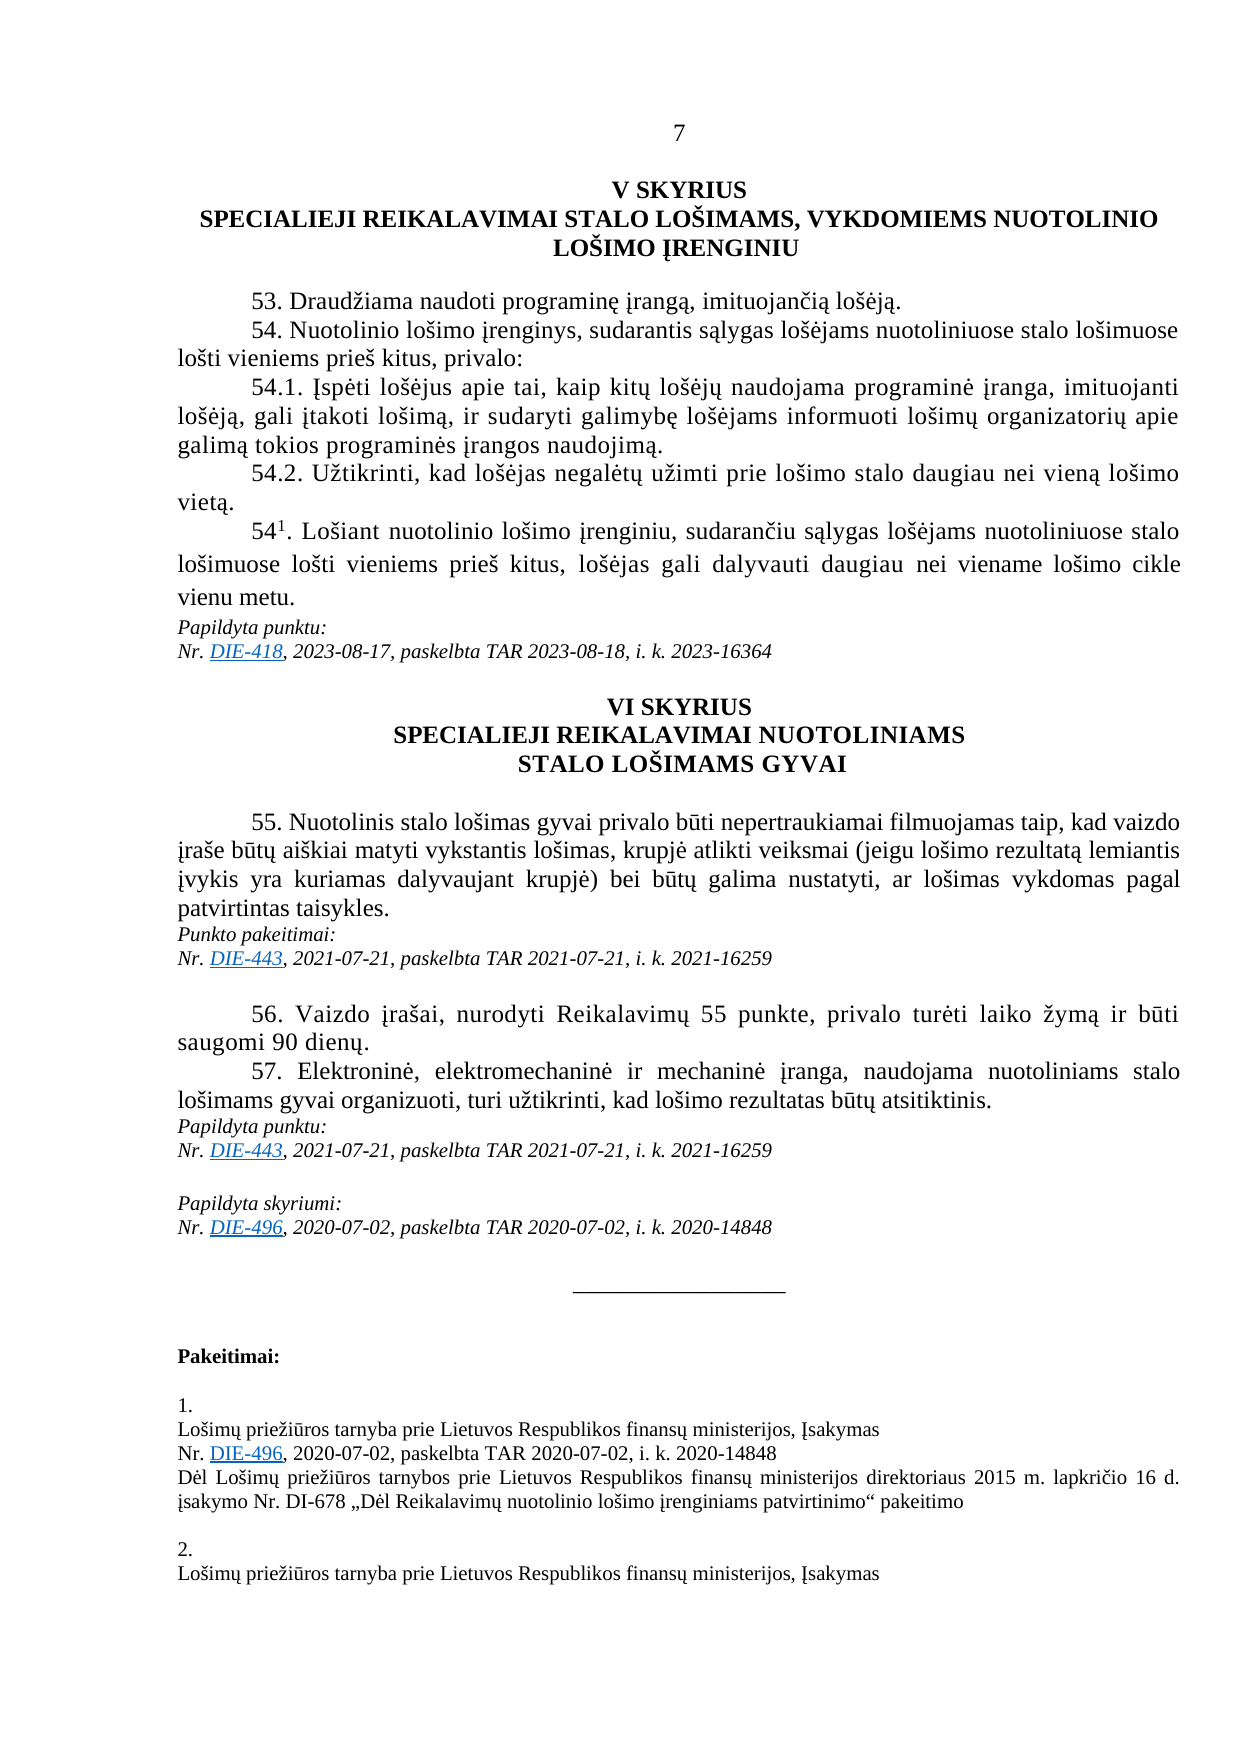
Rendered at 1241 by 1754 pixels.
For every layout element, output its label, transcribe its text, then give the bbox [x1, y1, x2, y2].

text SPECIALIEJI REIKALAVIMAI NUOTOLINIAMS [177, 721, 1181, 749]
text Papildyta skyriumi: [177, 1191, 1181, 1215]
text Lošimų priežiūros tarnyba prie Lietuvos Respublikos finansų ministerijos, Įsakymas [177, 1417, 1181, 1441]
text Nr. DIE-418, 2023-08-17, paskelbta TAR 2023-08-18, i. k. 2023-16364 [177, 639, 1181, 663]
text V SKYRIUS [177, 176, 1181, 204]
text 54.1. Įspėti lošėjus apie tai, kaip kitų lošėjų naudojama programinė įranga, imituojanti lošėją, gali įtakoti lošimą, ir sudaryti galimybę lošėjams informuoti lošimų organizatorių apie galimą tokios programinės įrangos naudojimą. [177, 372, 1181, 458]
text 55. Nuotolinis stalo lošimas gyvai privalo būti nepertraukiamai filmuojamas taip, kad vaizdo įraše būtų aiškiai matyti vykstantis lošimas, krupjė atlikti veiksmai (jeigu lošimo rezultatą lemiantis įvykis yra kuriamas dalyvaujant krupjė) bei būtų galima nustatyti, ar lošimas vykdomas pagal patvirtintas taisykles. [177, 807, 1181, 922]
text Dėl Lošimų priežiūros tarnybos prie Lietuvos Respublikos finansų ministerijos direktoriaus 2015 m. lapkričio 16 d. įsakymo Nr. DI-678 „Dėl Reikalavimų nuotolinio lošimo įrenginiams patvirtinimo“ pakeitimo [177, 1465, 1181, 1513]
text STALO LOŠIMAMS GYVAI [177, 749, 1181, 778]
text 54.2. Užtikrinti, kad lošėjas negalėtų užimti prie lošimo stalo daugiau nei vieną lošimo vietą. [177, 458, 1181, 516]
text Lošimų priežiūros tarnyba prie Lietuvos Respublikos finansų ministerijos, Įsakymas [177, 1561, 1181, 1585]
text Pakeitimai: [177, 1344, 1181, 1368]
text Papildyta punktu: [177, 615, 1181, 639]
text 54. Nuotolinio lošimo įrenginys, sudarantis sąlygas lošėjams nuotoliniuose stalo lošimuose lošti vieniems prieš kitus, privalo: [177, 315, 1181, 372]
text 2. [177, 1537, 1181, 1561]
text 53. Draudžiama naudoti programinę įrangą, imituojančią lošėją. [177, 286, 1181, 315]
text _________________ [177, 1267, 1181, 1296]
text SPECIALIEJI REIKALAVIMAI STALO LOŠIMAMS, VYKDOMIEMS NUOTOLINIO LOŠIMO ĮRENGINIU [177, 204, 1181, 262]
text 57. Elektroninė, elektromechaninė ir mechaninė įranga, naudojama nuotoliniams stalo lošimams gyvai organizuoti, turi užtikrinti, kad lošimo rezultatas būtų atsitiktinis. [177, 1056, 1181, 1114]
text Nr. DIE-496, 2020-07-02, paskelbta TAR 2020-07-02, i. k. 2020-14848 [177, 1441, 1181, 1465]
text Nr. DIE-496, 2020-07-02, paskelbta TAR 2020-07-02, i. k. 2020-14848 [177, 1215, 1181, 1239]
text Papildyta punktu: [177, 1114, 1181, 1138]
text Nr. DIE-443, 2021-07-21, paskelbta TAR 2021-07-21, i. k. 2021-16259 [177, 946, 1181, 970]
text Nr. DIE-443, 2021-07-21, paskelbta TAR 2021-07-21, i. k. 2021-16259 [177, 1138, 1181, 1162]
text Punkto pakeitimai: [177, 922, 1181, 946]
text 1. [177, 1392, 1181, 1417]
text 541. Lošiant nuotolinio lošimo įrenginiu, sudarančiu sąlygas lošėjams nuotoliniuose stalo lošimuose lošti vieniems prieš kitus, lošėjas gali dalyvauti daugiau nei viename lošimo cikle vienu metu. [177, 516, 1181, 611]
text VI SKYRIUS [177, 692, 1181, 721]
text 56. Vaizdo įrašai, nurodyti Reikalavimų 55 punkte, privalo turėti laiko žymą ir būti saugomi 90 dienų. [177, 999, 1181, 1056]
